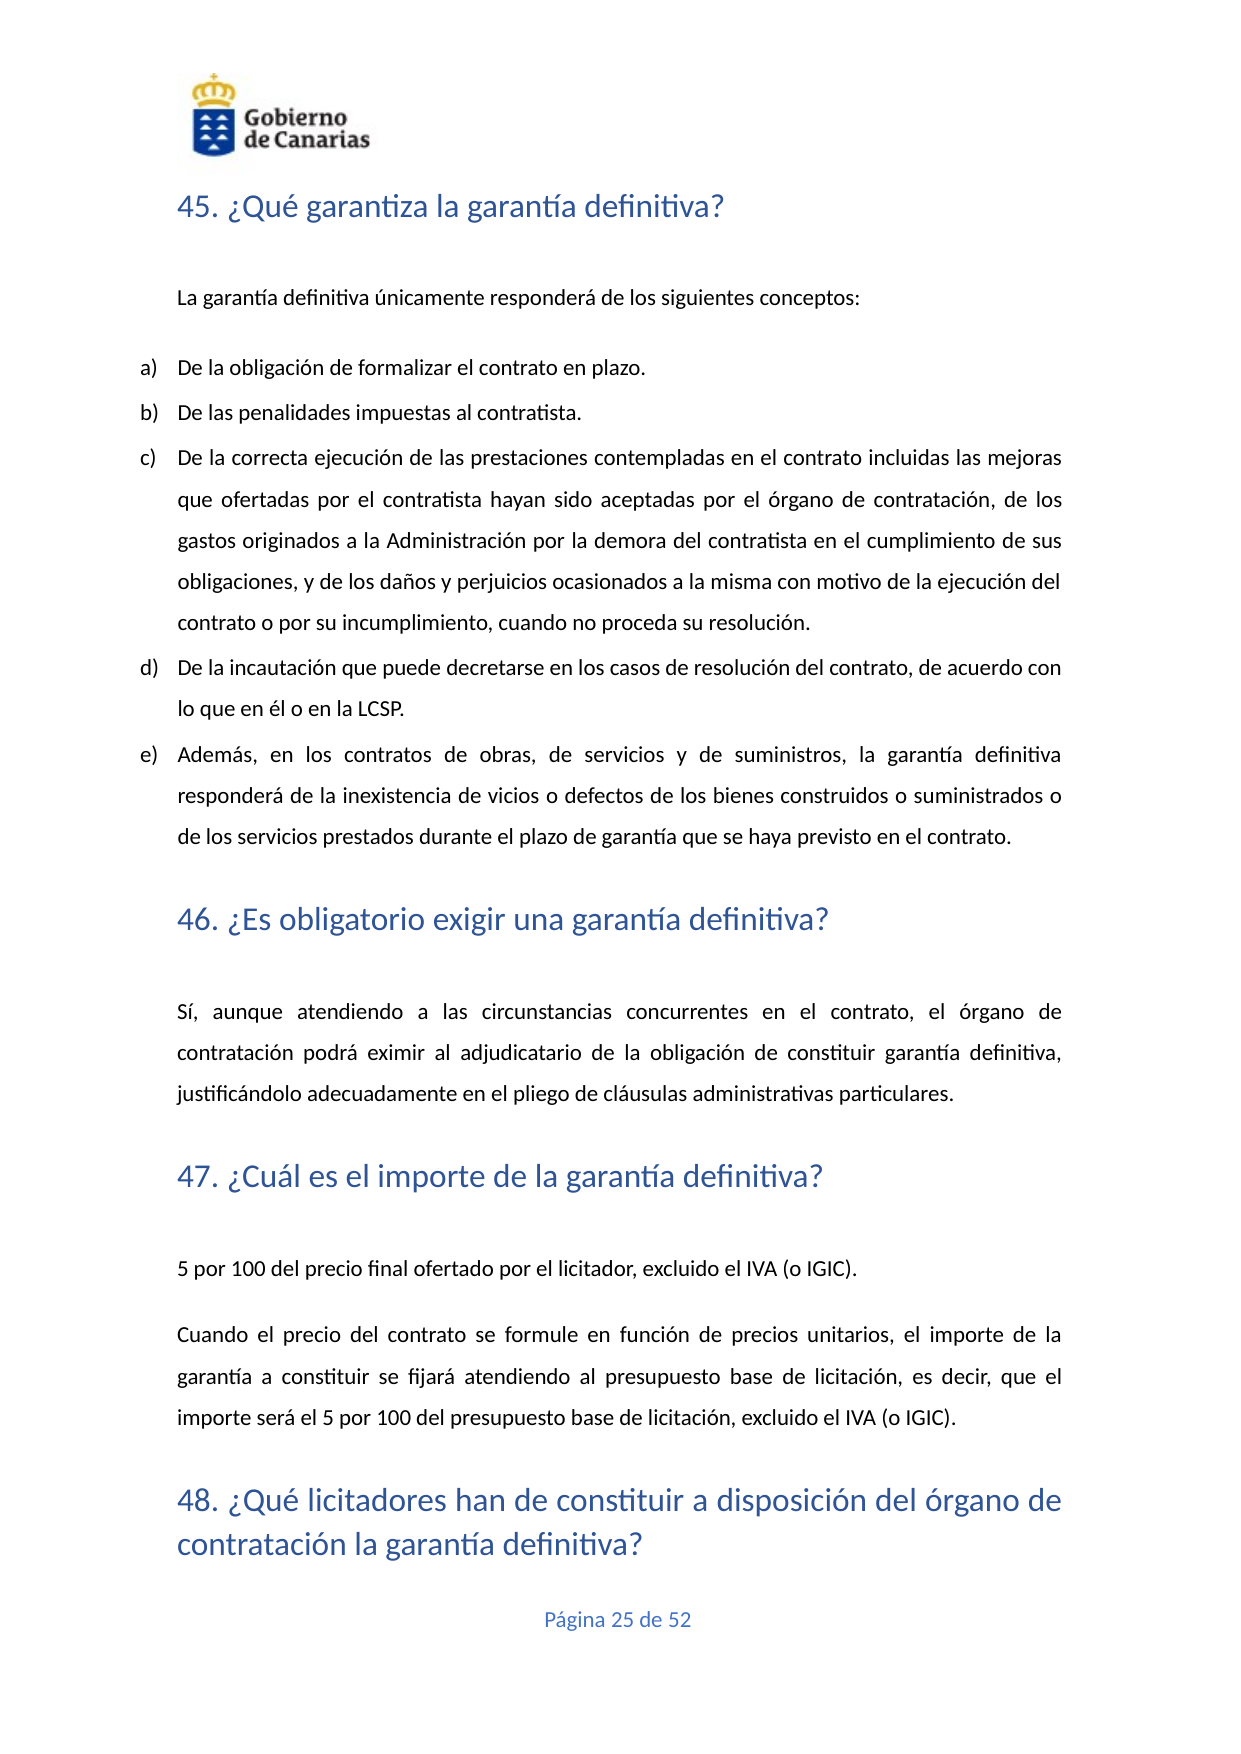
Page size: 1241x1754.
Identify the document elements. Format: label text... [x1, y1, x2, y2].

list De la incautación que puede decretarse en los casos de resolución del contrato, de acuerdo con lo que en él o en la LCSP. [140, 653, 1063, 722]
list Además, en los contratos de obras, de servicios y de suministros, la garantía definitiva responderá de la inexistencia de vicios o defectos de los bienes construidos o suministrados o de los servicios prestados durante el plazo de garantía que se haya previsto en el contrato. [140, 740, 1063, 850]
text Sí, aunque atendiendo a las circunstancias concurrentes en el contrato, el órgano de contratación podrá eximir al adjudicatario de la obligación de constituir garantía definitiva, justificándolo adecuadamente en el pliego de cláusulas administrativas particulares. [177, 997, 1063, 1107]
list De la correcta ejecución de las prestaciones contempladas en el contrato incluidas las mejoras que ofertadas por el contratista hayan sido aceptadas por el órgano de contratación, de los gastos originados a la Administración por la demora del contratista en el cumplimiento de sus obligaciones, y de los daños y perjuicios ocasionados a la misma con motivo de la ejecución del contrato o por su incumplimiento, cuando no proceda su resolución. [140, 443, 1063, 636]
text Cuando el precio del contrato se formule en función de precios unitarios, el importe de la garantía a constituir se fijará atendiendo al presupuesto base de licitación, es decir, que el importe será el 5 por 100 del presupuesto base de licitación, excluido el IVA (o IGIC). [177, 1321, 1063, 1431]
text La garantía definitiva únicamente responderá de los siguientes conceptos: [177, 283, 1063, 311]
list De las penalidades impuestas al contratista. [140, 398, 1063, 426]
text 5 por 100 del precio final ofertado por el licitador, excluido el IVA (o IGIC). [177, 1254, 1063, 1282]
subtitle 48. ¿Qué licitadores han de constituir a disposición del órgano de contratación la garantía definitiva? [177, 1479, 1063, 1563]
subtitle 46. ¿Es obligatorio exigir una garantía definitiva? [177, 898, 1063, 939]
list De la obligación de formalizar el contrato en plazo. [140, 353, 1063, 381]
subtitle 47. ¿Cuál es el importe de la garantía definitiva? [177, 1155, 1063, 1196]
subtitle 45. ¿Qué garantiza la garantía definitiva? [177, 184, 1063, 225]
